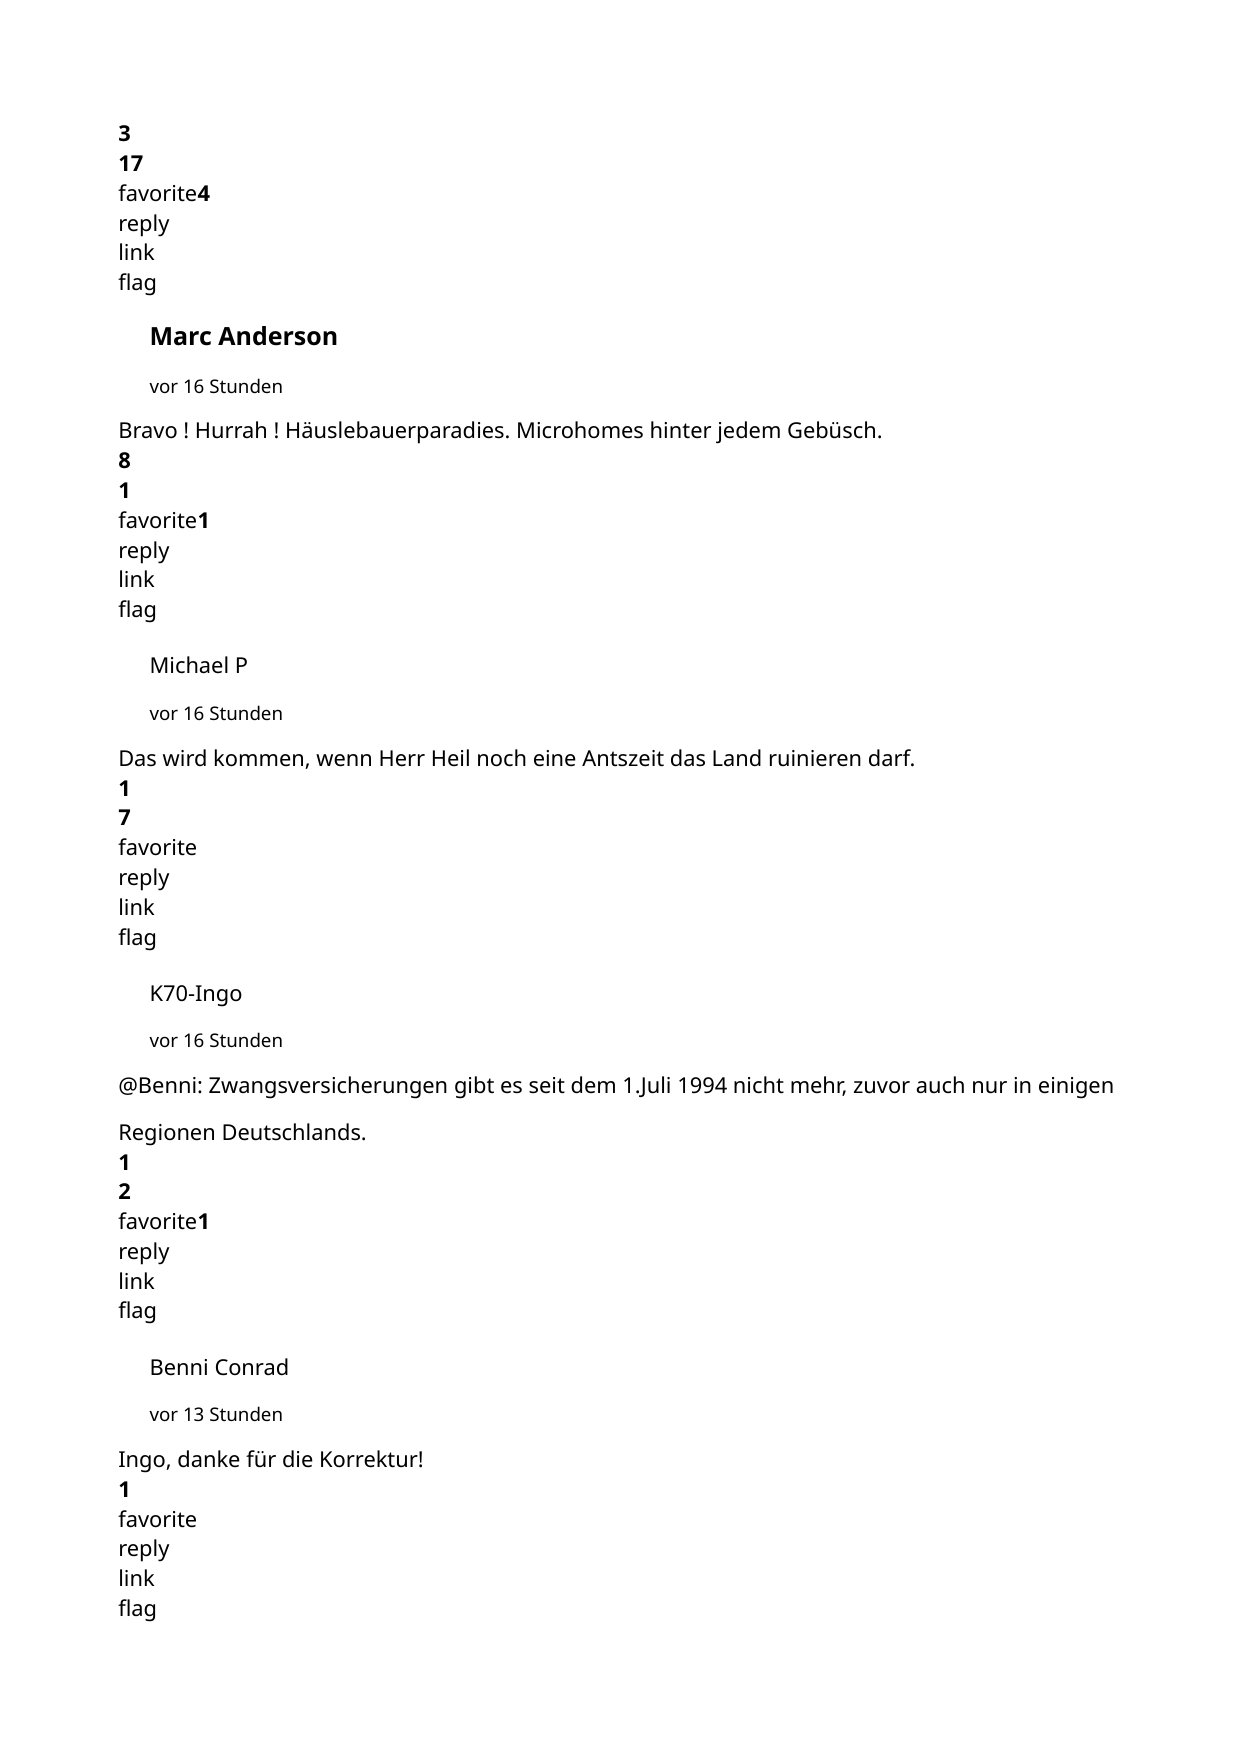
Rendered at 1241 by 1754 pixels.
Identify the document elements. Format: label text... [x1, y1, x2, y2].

text vor 16 Stunden [149, 1023, 1122, 1053]
text link [118, 1563, 1122, 1593]
text Benni Conrad [149, 1341, 1114, 1382]
text vor 16 Stunden [149, 696, 1122, 726]
text link [118, 1266, 1122, 1296]
text Michael P [149, 640, 1114, 680]
text Das wird kommen, wenn Herr Heil noch eine Antszeit das Land ruinieren darf. [118, 726, 1122, 772]
text favorite1 [118, 1206, 1122, 1236]
text flag [118, 594, 1122, 624]
text @Benni: Zwangsversicherungen gibt es seit dem 1.Juli 1994 nicht mehr, zuvor auch nur in einigen Regionen Deutschlands. [118, 1053, 1122, 1147]
text reply [118, 1236, 1122, 1266]
text flag [118, 921, 1122, 951]
text favorite1 [118, 505, 1122, 535]
text Bravo ! Hurrah ! Häuslebauerparadies. Microhomes hinter jedem Gebüsch. [118, 398, 1122, 445]
text flag [118, 267, 1122, 297]
text flag [118, 1296, 1122, 1325]
text link [118, 237, 1122, 267]
text 8 [118, 445, 1122, 475]
text 7 [118, 802, 1122, 832]
text flag [118, 1593, 1122, 1623]
text K70-Ingo [149, 967, 1114, 1007]
text 1 [118, 475, 1122, 505]
text favorite [118, 832, 1122, 862]
text 3 [118, 118, 1122, 148]
text reply [118, 862, 1122, 892]
text reply [118, 207, 1122, 237]
text 17 [118, 148, 1122, 178]
text reply [118, 535, 1122, 564]
text favorite4 [118, 178, 1122, 207]
text vor 13 Stunden [149, 1397, 1122, 1427]
text 1 [118, 1147, 1122, 1176]
text Ingo, danke für die Korrektur! [118, 1427, 1122, 1474]
text 2 [118, 1176, 1122, 1206]
text reply [118, 1533, 1122, 1563]
text vor 16 Stunden [149, 369, 1122, 398]
text 1 [118, 1474, 1122, 1503]
text 1 [118, 772, 1122, 802]
text Marc Anderson [149, 312, 1114, 353]
text favorite [118, 1503, 1122, 1533]
text link [118, 892, 1122, 921]
text link [118, 564, 1122, 594]
